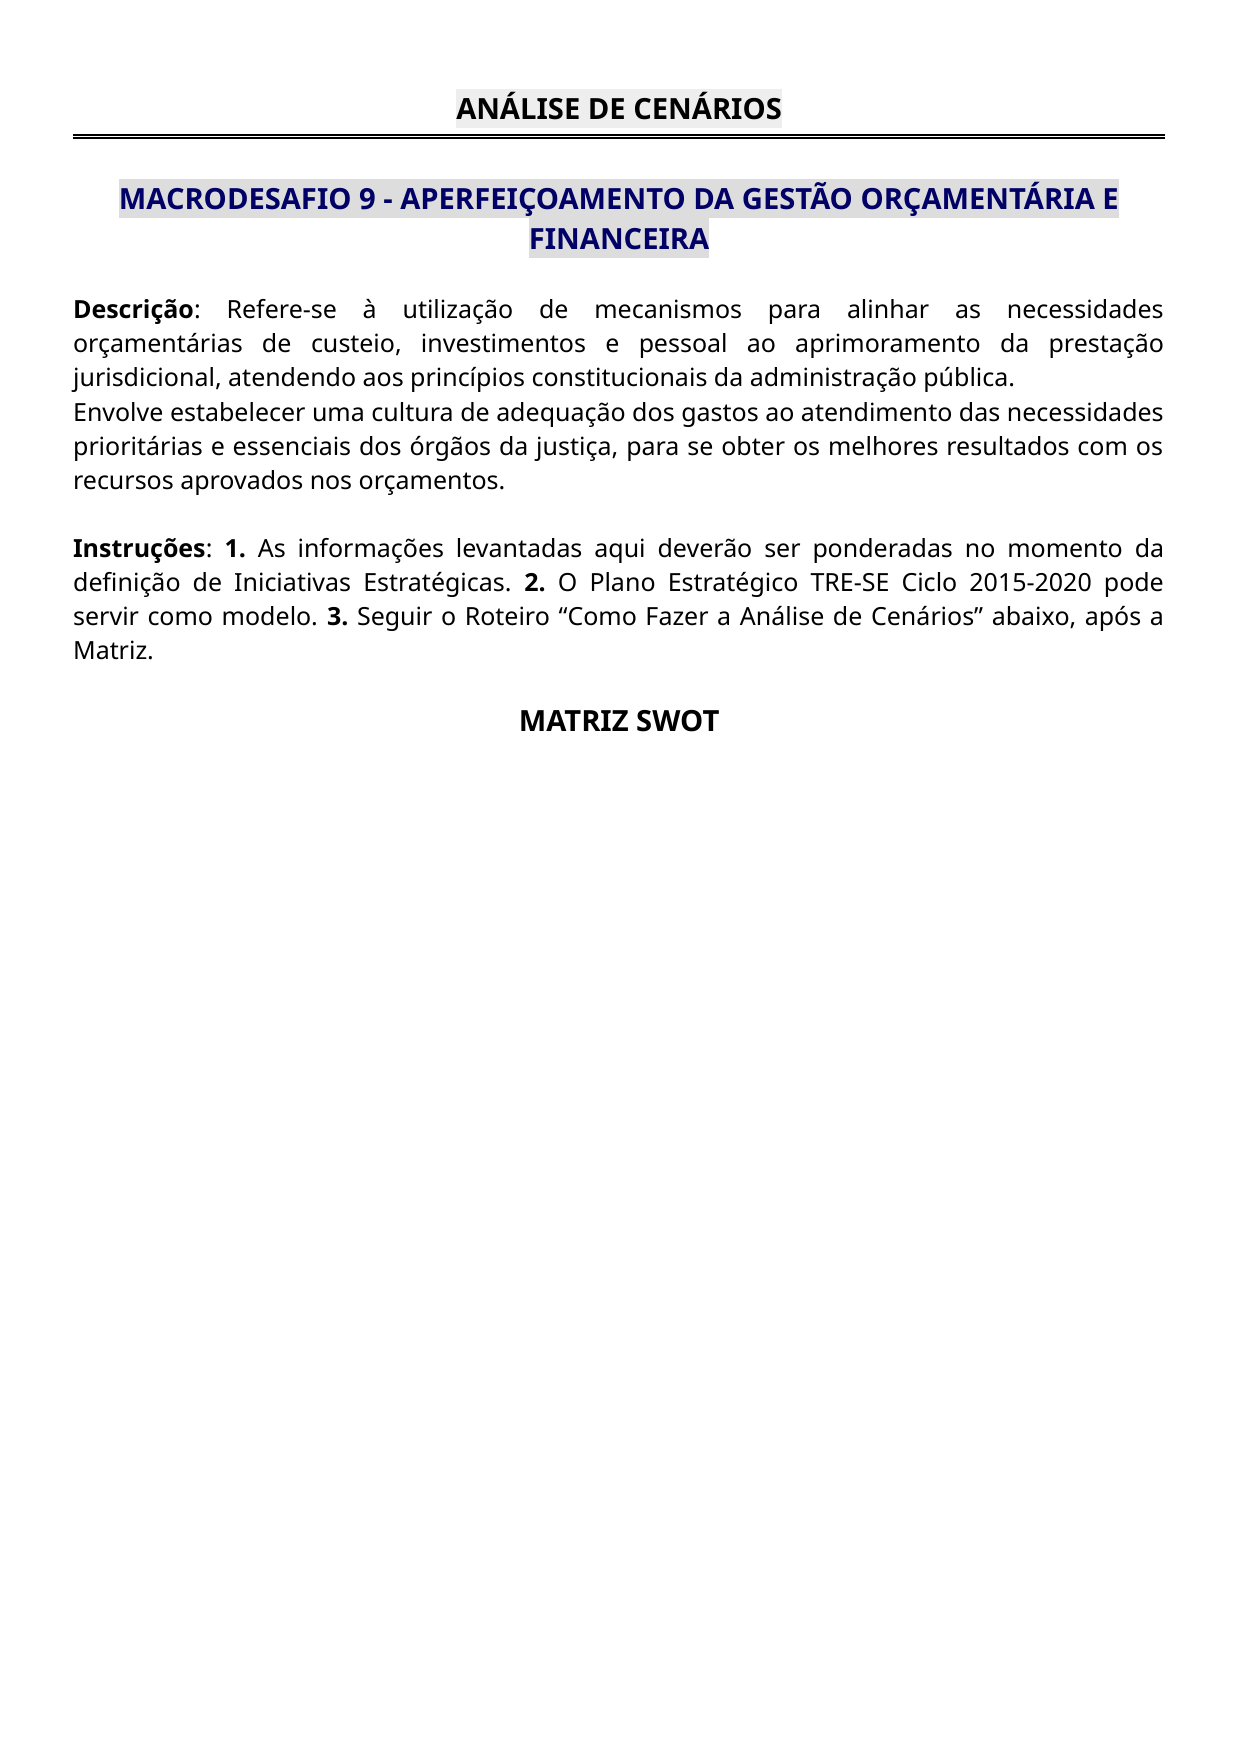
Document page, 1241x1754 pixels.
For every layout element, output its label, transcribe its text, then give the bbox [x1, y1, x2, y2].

text MACRODESAFIO 9 - APERFEIÇOAMENTO DA GESTÃO ORÇAMENTÁRIA E FINANCEIRA [73, 178, 1165, 258]
text Descrição: Refere-se à utilização de mecanismos para alinhar as necessidades orçamentárias de custeio, investimentos e pessoal ao aprimoramento da prestação jurisdicional, atendendo aos princípios constitucionais da administração pública. [73, 292, 1165, 394]
text MATRIZ SWOT [73, 701, 1165, 740]
text Envolve estabelecer uma cultura de adequação dos gastos ao atendimento das necessidades prioritárias e essenciais dos órgãos da justiça, para se obter os melhores resultados com os recursos aprovados nos orçamentos. [73, 394, 1165, 496]
table_header ANÁLISE DE CENÁRIOS [73, 83, 1165, 134]
text Instruções: 1. As informações levantadas aqui deverão ser ponderadas no momento da definição de Iniciativas Estratégicas. 2. O Plano Estratégico TRE-SE Ciclo 2015-2020 pode servir como modelo. 3. Seguir o Roteiro “Como Fazer a Análise de Cenários” abaixo, após a Matriz. [73, 530, 1165, 667]
